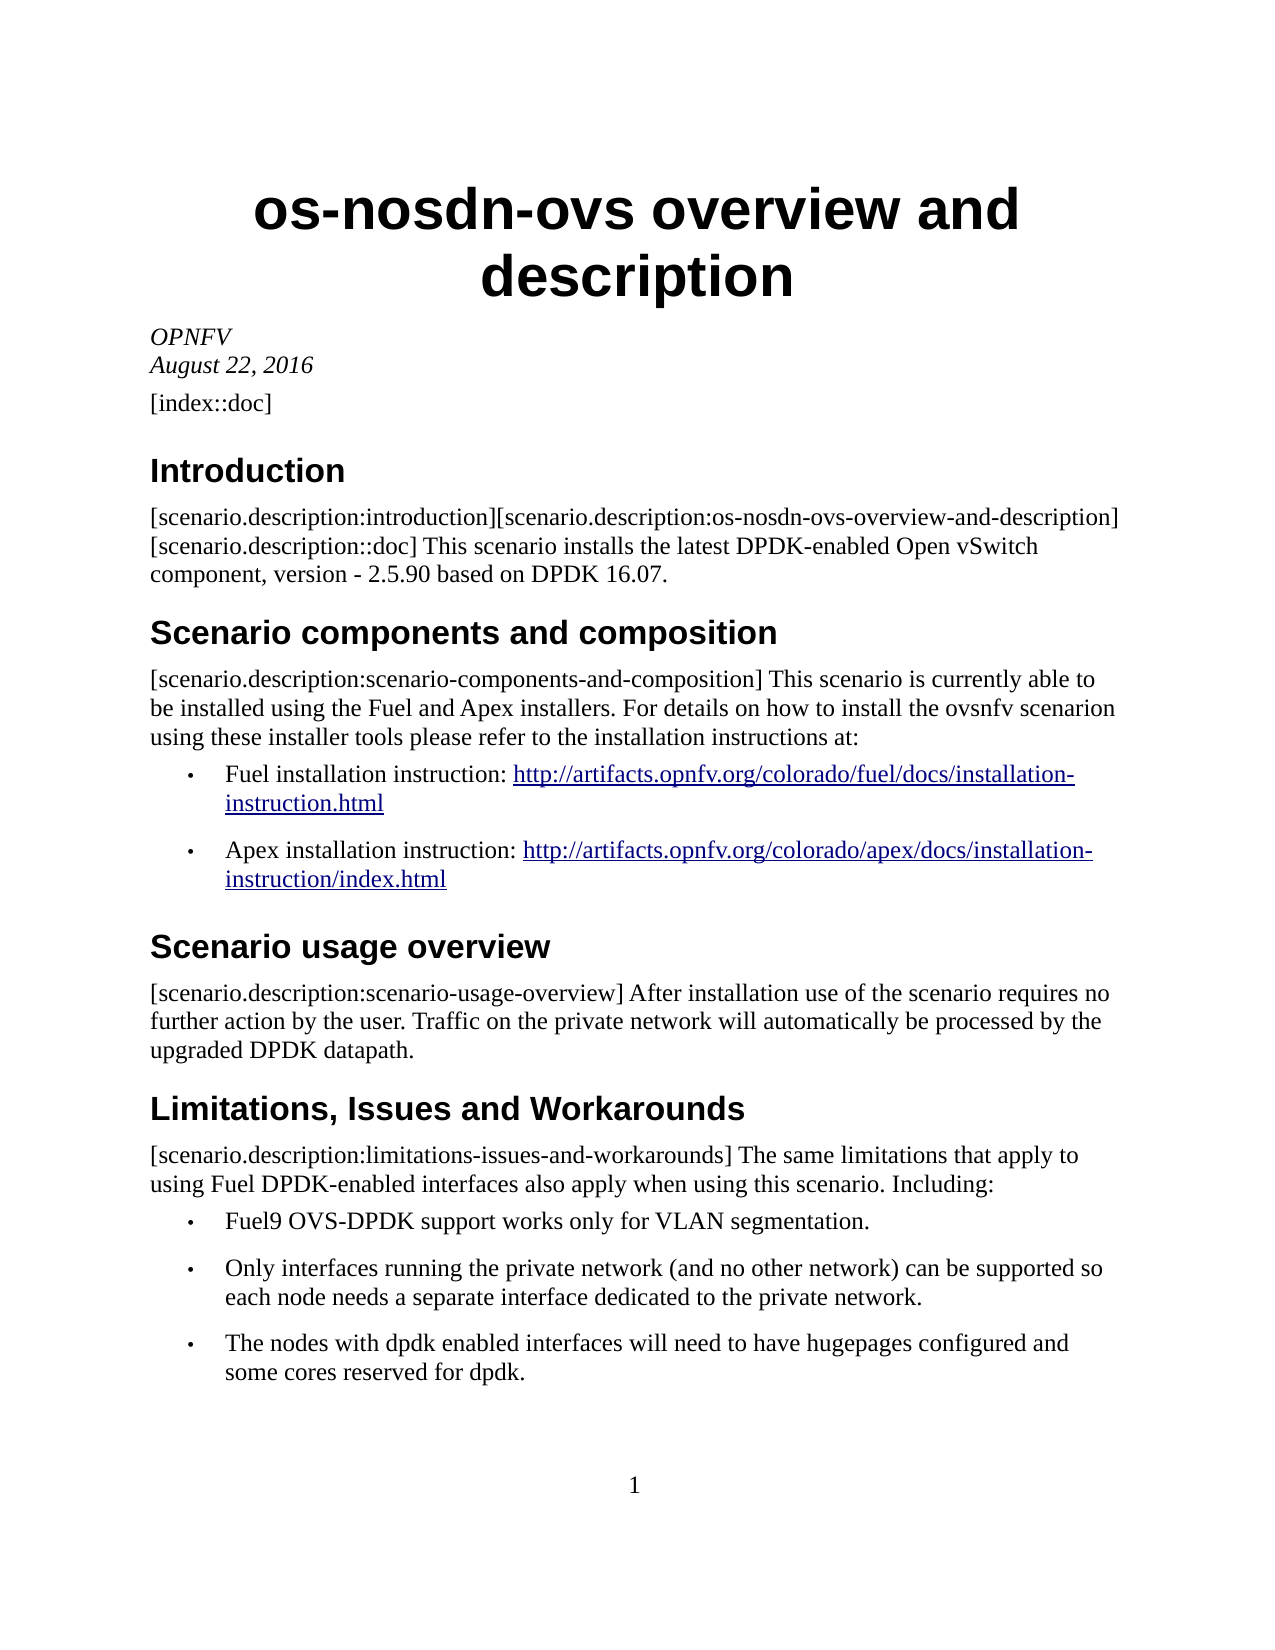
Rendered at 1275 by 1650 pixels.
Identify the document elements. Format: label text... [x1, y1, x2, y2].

subtitle Introduction [150, 451, 1125, 489]
text [scenario.description:limitations-issues-and-workarounds] The same limitations that apply to using Fuel DPDK-enabled interfaces also apply when using this scenario. Including: [150, 1140, 1125, 1197]
title os-nosdn-ovs overview and description [150, 175, 1125, 309]
text August 22, 2016 [150, 350, 1125, 379]
list The nodes with dpdk enabled interfaces will need to have hugepages configured and some cores reserved for dpdk. [187, 1328, 1125, 1386]
subtitle Scenario usage overview [150, 926, 1125, 965]
list Only interfaces running the private network (and no other network) can be supported so each node needs a separate interface dedicated to the private network. [187, 1253, 1125, 1311]
text OPNFV [150, 322, 1125, 350]
list Fuel9 OVS-DPDK support works only for VLAN segmentation. [187, 1206, 1125, 1235]
text [index::doc] [150, 388, 1125, 417]
text [scenario.description:introduction][scenario.description:os-nosdn-ovs-overview-and-description][scenario.description::doc] This scenario installs the latest DPDK-enabled Open vSwitch component, version - 2.5.90 based on DPDK 16.07. [150, 502, 1125, 588]
list Fuel installation instruction: http://artifacts.opnfv.org/colorado/fuel/docs/installation-instruction.html [187, 759, 1125, 817]
text [scenario.description:scenario-usage-overview] After installation use of the scenario requires no further action by the user. Traffic on the private network will automatically be processed by the upgraded DPDK datapath. [150, 978, 1125, 1064]
text [scenario.description:scenario-components-and-composition] This scenario is currently able to be installed using the Fuel and Apex installers. For details on how to install the ovsnfv scenarion using these installer tools please refer to the installation instructions at: [150, 664, 1125, 751]
subtitle Limitations, Issues and Workarounds [150, 1089, 1125, 1127]
subtitle Scenario components and composition [150, 613, 1125, 652]
list Apex installation instruction: http://artifacts.opnfv.org/colorado/apex/docs/installation-instruction/index.html [187, 835, 1125, 892]
